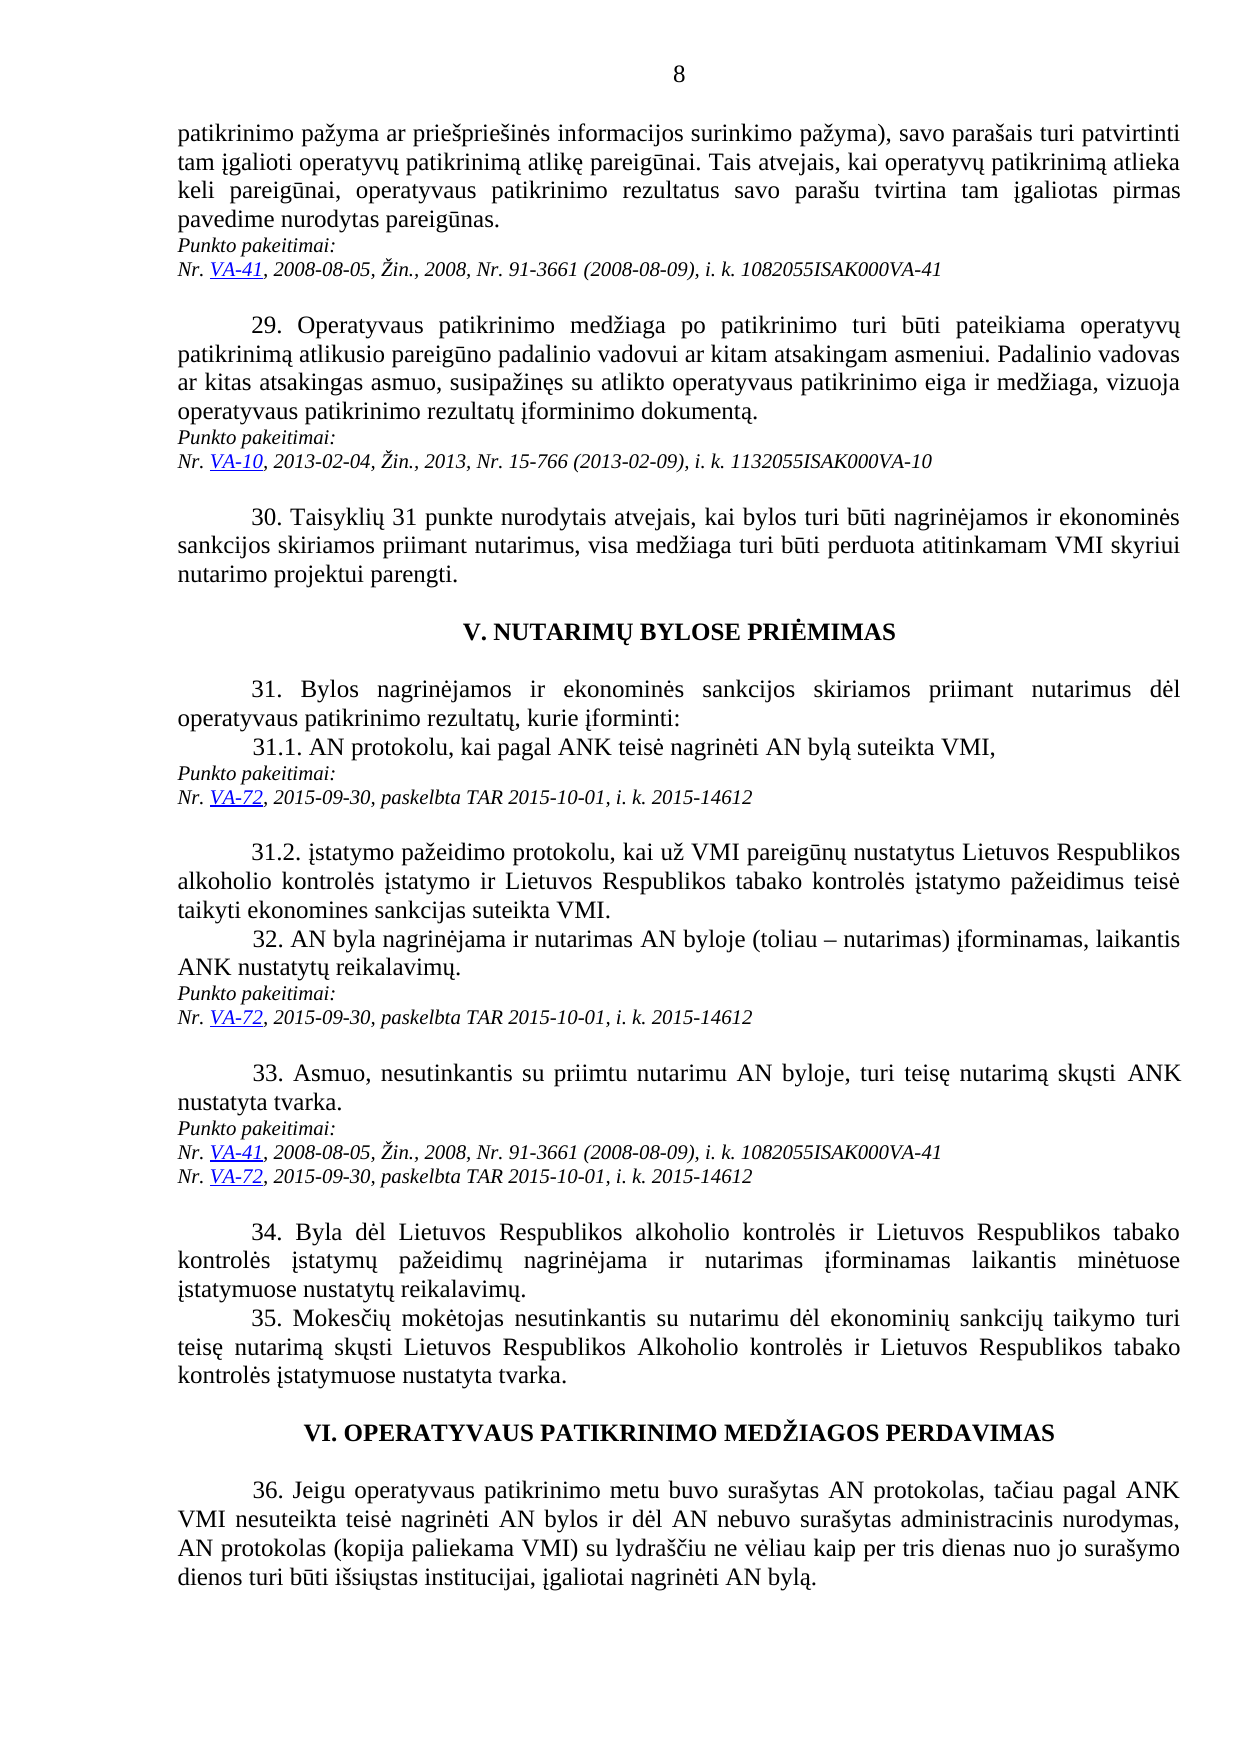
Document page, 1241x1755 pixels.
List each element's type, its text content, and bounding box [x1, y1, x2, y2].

text Punkto pakeitimai: [177, 425, 1181, 449]
text Nr. VA-41, 2008-08-05, Žin., 2008, Nr. 91-3661 (2008-08-09), i. k. 1082055ISAK000VA-41 [177, 257, 1181, 281]
text 31.1. AN protokolu, kai pagal ANK teisė nagrinėti AN bylą suteikta VMI, [177, 732, 1181, 761]
text Punkto pakeitimai: [177, 233, 1181, 257]
text 35. Mokesčių mokėtojas nesutinkantis su nutarimu dėl ekonominių sankcijų taikymo turi teisę nutarimą skųsti Lietuvos Respublikos Alkoholio kontrolės ir Lietuvos Respublikos tabako kontrolės įstatymuose nustatyta tvarka. [177, 1303, 1181, 1389]
text 29. Operatyvaus patikrinimo medžiaga po patikrinimo turi būti pateikiama operatyvų patikrinimą atlikusio pareigūno padalinio vadovui ar kitam atsakingam asmeniui. Padalinio vadovas ar kitas atsakingas asmuo, susipažinęs su atlikto operatyvaus patikrinimo eiga ir medžiaga, vizuoja operatyvaus patikrinimo rezultatų įforminimo dokumentą. [177, 310, 1181, 425]
text Nr. VA-72, 2015-09-30, paskelbta TAR 2015-10-01, i. k. 2015-14612 [177, 1164, 1181, 1188]
text 31.2. įstatymo pažeidimo protokolu, kai už VMI pareigūnų nustatytus Lietuvos Respublikos alkoholio kontrolės įstatymo ir Lietuvos Respublikos tabako kontrolės įstatymo pažeidimus teisė taikyti ekonomines sankcijas suteikta VMI. [177, 837, 1181, 924]
text Punkto pakeitimai: [177, 1116, 1181, 1140]
text 33. Asmuo, nesutinkantis su priimtu nutarimu AN byloje, turi teisę nutarimą skųsti ANK nustatyta tvarka. [177, 1058, 1181, 1116]
text V. NUTARIMŲ BYLOSE PRIĖMIMAS [177, 617, 1181, 646]
text 36. Jeigu operatyvaus patikrinimo metu buvo surašytas AN protokolas, tačiau pagal ANK VMI nesuteikta teisė nagrinėti AN bylos ir dėl AN nebuvo surašytas administracinis nurodymas, AN protokolas (kopija paliekama VMI) su lydraščiu ne vėliau kaip per tris dienas nuo jo surašymo dienos turi būti išsiųstas institucijai, įgaliotai nagrinėti AN bylą. [177, 1475, 1181, 1590]
text Nr. VA-10, 2013-02-04, Žin., 2013, Nr. 15-766 (2013-02-09), i. k. 1132055ISAK000VA-10 [177, 449, 1181, 473]
text Nr. VA-41, 2008-08-05, Žin., 2008, Nr. 91-3661 (2008-08-09), i. k. 1082055ISAK000VA-41 [177, 1140, 1181, 1164]
text Punkto pakeitimai: [177, 981, 1181, 1005]
text 30. Taisyklių 31 punkte nurodytais atvejais, kai bylos turi būti nagrinėjamos ir ekonominės sankcijos skiriamos priimant nutarimus, visa medžiaga turi būti perduota atitinkamam VMI skyriui nutarimo projektui parengti. [177, 502, 1181, 588]
text patikrinimo pažyma ar priešpriešinės informacijos surinkimo pažyma), savo parašais turi patvirtinti tam įgalioti operatyvų patikrinimą atlikę pareigūnai. Tais atvejais, kai operatyvų patikrinimą atlieka keli pareigūnai, operatyvaus patikrinimo rezultatus savo parašu tvirtina tam įgaliotas pirmas pavedime nurodytas pareigūnas. [177, 118, 1181, 233]
text VI. OPERATYVAUS PATIKRINIMO MEDŽIAGOS PERDAVIMAS [177, 1418, 1181, 1447]
text Punkto pakeitimai: [177, 761, 1181, 785]
text 34. Byla dėl Lietuvos Respublikos alkoholio kontrolės ir Lietuvos Respublikos tabako kontrolės įstatymų pažeidimų nagrinėjama ir nutarimas įforminamas laikantis minėtuose įstatymuose nustatytų reikalavimų. [177, 1217, 1181, 1303]
text Nr. VA-72, 2015-09-30, paskelbta TAR 2015-10-01, i. k. 2015-14612 [177, 1005, 1181, 1029]
text 31. Bylos nagrinėjamos ir ekonominės sankcijos skiriamos priimant nutarimus dėl operatyvaus patikrinimo rezultatų, kurie įforminti: [177, 674, 1181, 732]
text 32. AN byla nagrinėjama ir nutarimas AN byloje (toliau – nutarimas) įforminamas, laikantis ANK nustatytų reikalavimų. [177, 924, 1181, 981]
text Nr. VA-72, 2015-09-30, paskelbta TAR 2015-10-01, i. k. 2015-14612 [177, 785, 1181, 809]
